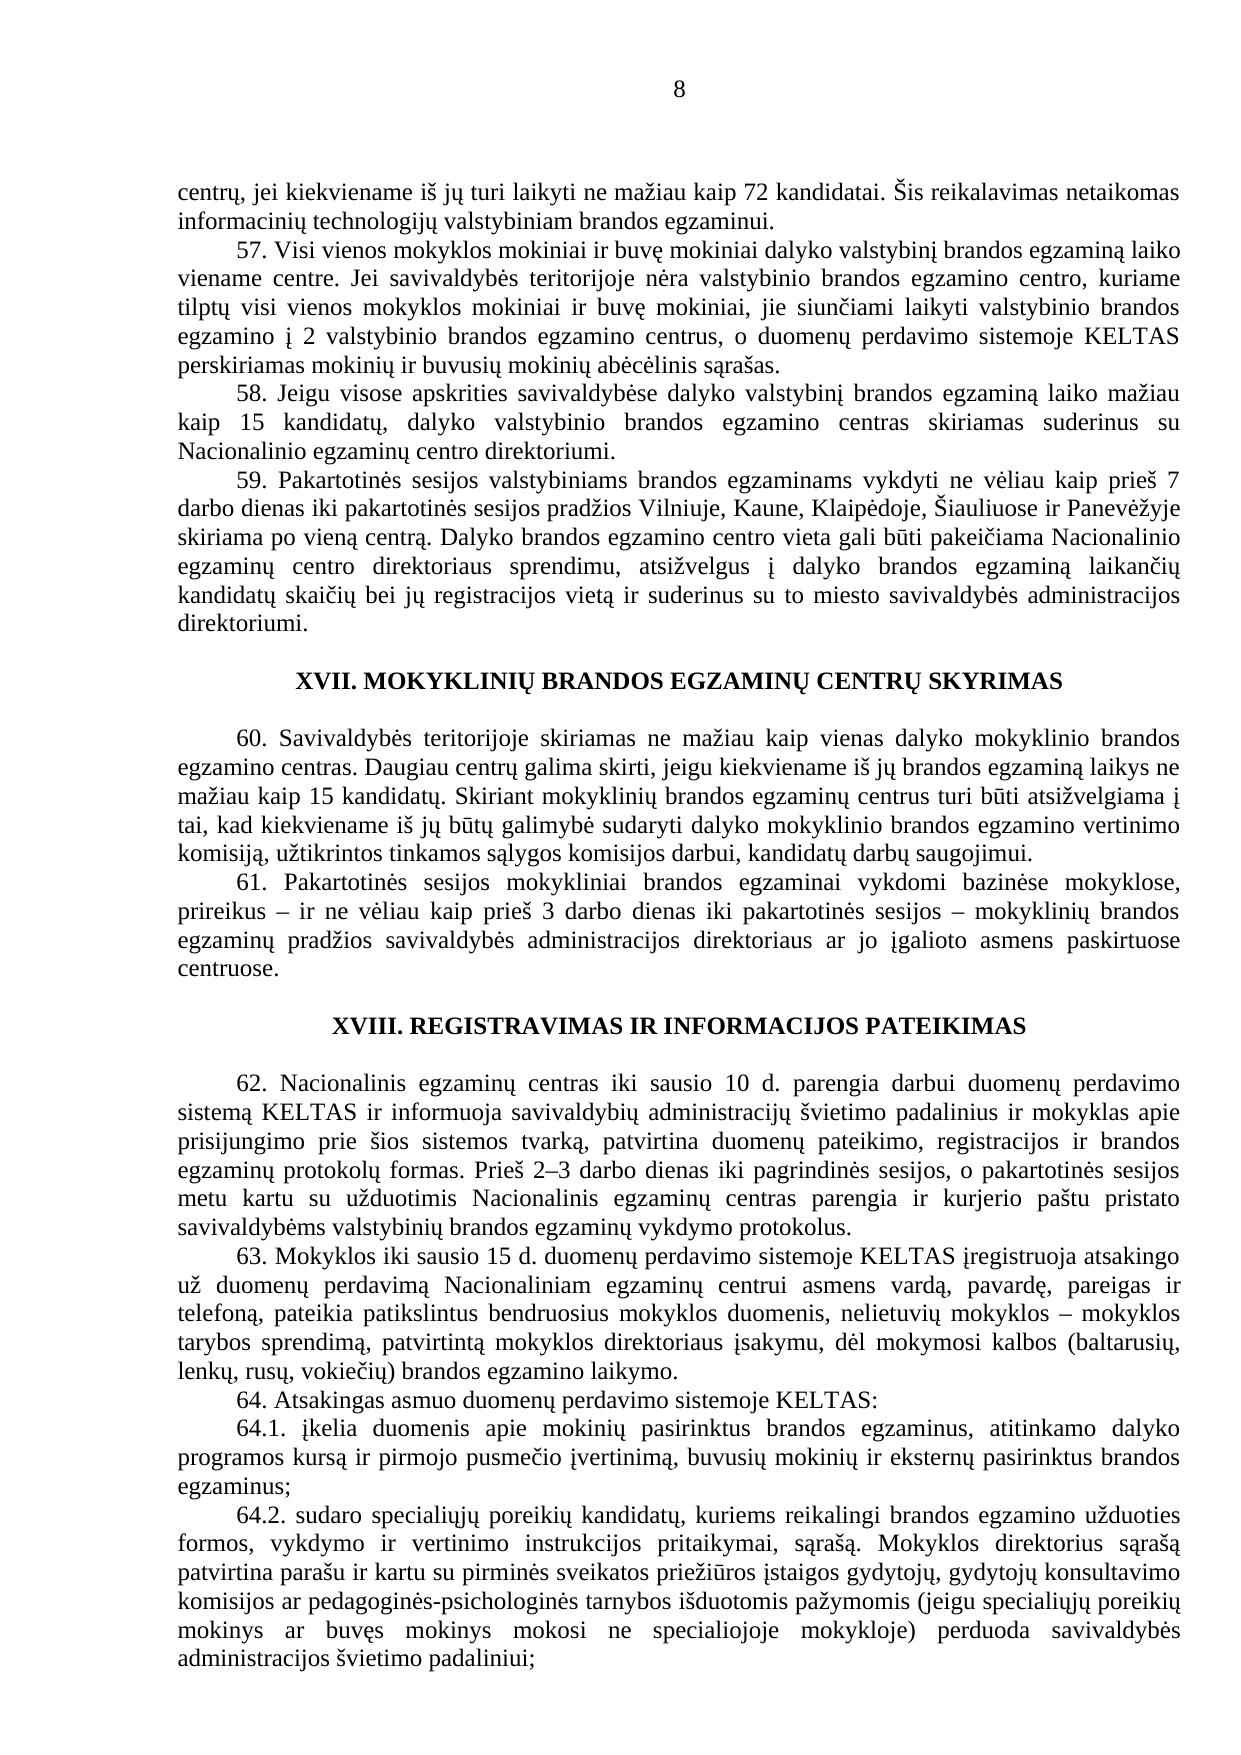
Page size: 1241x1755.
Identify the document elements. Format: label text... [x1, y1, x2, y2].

text XVII. MOKYKLINIŲ BRANDOS EGZAMINŲ CENTRŲ SKYRIMAS [177, 666, 1181, 695]
text centrų, jei kiekviename iš jų turi laikyti ne mažiau kaip 72 kandidatai. Šis reikalavimas netaikomas informacinių technologijų valstybiniam brandos egzaminui. [177, 177, 1181, 235]
text 64. Atsakingas asmuo duomenų perdavimo sistemoje KELTAS: [177, 1385, 1181, 1413]
text 64.1. įkelia duomenis apie mokinių pasirinktus brandos egzaminus, atitinkamo dalyko programos kursą ir pirmojo pusmečio įvertinimą, buvusių mokinių ir eksternų pasirinktus brandos egzaminus; [177, 1413, 1181, 1500]
text 60. Savivaldybės teritorijoje skiriamas ne mažiau kaip vienas dalyko mokyklinio brandos egzamino centras. Daugiau centrų galima skirti, jeigu kiekviename iš jų brandos egzaminą laikys ne mažiau kaip 15 kandidatų. Skiriant mokyklinių brandos egzaminų centrus turi būti atsižvelgiama į tai, kad kiekviename iš jų būtų galimybė sudaryti dalyko mokyklinio brandos egzamino vertinimo komisiją, užtikrintos tinkamos sąlygos komisijos darbui, kandidatų darbų saugojimui. [177, 723, 1181, 867]
text 58. Jeigu visose apskrities savivaldybėse dalyko valstybinį brandos egzaminą laiko mažiau kaip 15 kandidatų, dalyko valstybinio brandos egzamino centras skiriamas suderinus su Nacionalinio egzaminų centro direktoriumi. [177, 378, 1181, 465]
text 61. Pakartotinės sesijos mokykliniai brandos egzaminai vykdomi bazinėse mokyklose, prireikus – ir ne vėliau kaip prieš 3 darbo dienas iki pakartotinės sesijos – mokyklinių brandos egzaminų pradžios savivaldybės administracijos direktoriaus ar jo įgalioto asmens paskirtuose centruose. [177, 867, 1181, 982]
text 62. Nacionalinis egzaminų centras iki sausio 10 d. parengia darbui duomenų perdavimo sistemą KELTAS ir informuoja savivaldybių administracijų švietimo padalinius ir mokyklas apie prisijungimo prie šios sistemos tvarką, patvirtina duomenų pateikimo, registracijos ir brandos egzaminų protokolų formas. Prieš 2–3 darbo dienas iki pagrindinės sesijos, o pakartotinės sesijos metu kartu su užduotimis Nacionalinis egzaminų centras parengia ir kurjerio paštu pristato savivaldybėms valstybinių brandos egzaminų vykdymo protokolus. [177, 1068, 1181, 1241]
text 64.2. sudaro specialiųjų poreikių kandidatų, kuriems reikalingi brandos egzamino užduoties formos, vykdymo ir vertinimo instrukcijos pritaikymai, sąrašą. Mokyklos direktorius sąrašą patvirtina parašu ir kartu su pirminės sveikatos priežiūros įstaigos gydytojų, gydytojų konsultavimo komisijos ar pedagoginės-psichologinės tarnybos išduotomis pažymomis (jeigu specialiųjų poreikių mokinys ar buvęs mokinys mokosi ne specialiojoje mokykloje) perduoda savivaldybės administracijos švietimo padaliniui; [177, 1500, 1181, 1672]
text 57. Visi vienos mokyklos mokiniai ir buvę mokiniai dalyko valstybinį brandos egzaminą laiko viename centre. Jei savivaldybės teritorijoje nėra valstybinio brandos egzamino centro, kuriame tilptų visi vienos mokyklos mokiniai ir buvę mokiniai, jie siunčiami laikyti valstybinio brandos egzamino į 2 valstybinio brandos egzamino centrus, o duomenų perdavimo sistemoje KELTAS perskiriamas mokinių ir buvusių mokinių abėcėlinis sąrašas. [177, 235, 1181, 378]
text 63. Mokyklos iki sausio 15 d. duomenų perdavimo sistemoje KELTAS įregistruoja atsakingo už duomenų perdavimą Nacionaliniam egzaminų centrui asmens vardą, pavardę, pareigas ir telefoną, pateikia patikslintus bendruosius mokyklos duomenis, nelietuvių mokyklos – mokyklos tarybos sprendimą, patvirtintą mokyklos direktoriaus įsakymu, dėl mokymosi kalbos (baltarusių, lenkų, rusų, vokiečių) brandos egzamino laikymo. [177, 1241, 1181, 1385]
text 59. Pakartotinės sesijos valstybiniams brandos egzaminams vykdyti ne vėliau kaip prieš 7 darbo dienas iki pakartotinės sesijos pradžios Vilniuje, Kaune, Klaipėdoje, Šiauliuose ir Panevėžyje skiriama po vieną centrą. Dalyko brandos egzamino centro vieta gali būti pakeičiama Nacionalinio egzaminų centro direktoriaus sprendimu, atsižvelgus į dalyko brandos egzaminą laikančių kandidatų skaičių bei jų registracijos vietą ir suderinus su to miesto savivaldybės administracijos direktoriumi. [177, 465, 1181, 637]
text XVIII. REGISTRAVIMAS IR INFORMACIJOS PATEIKIMAS [177, 1011, 1181, 1040]
